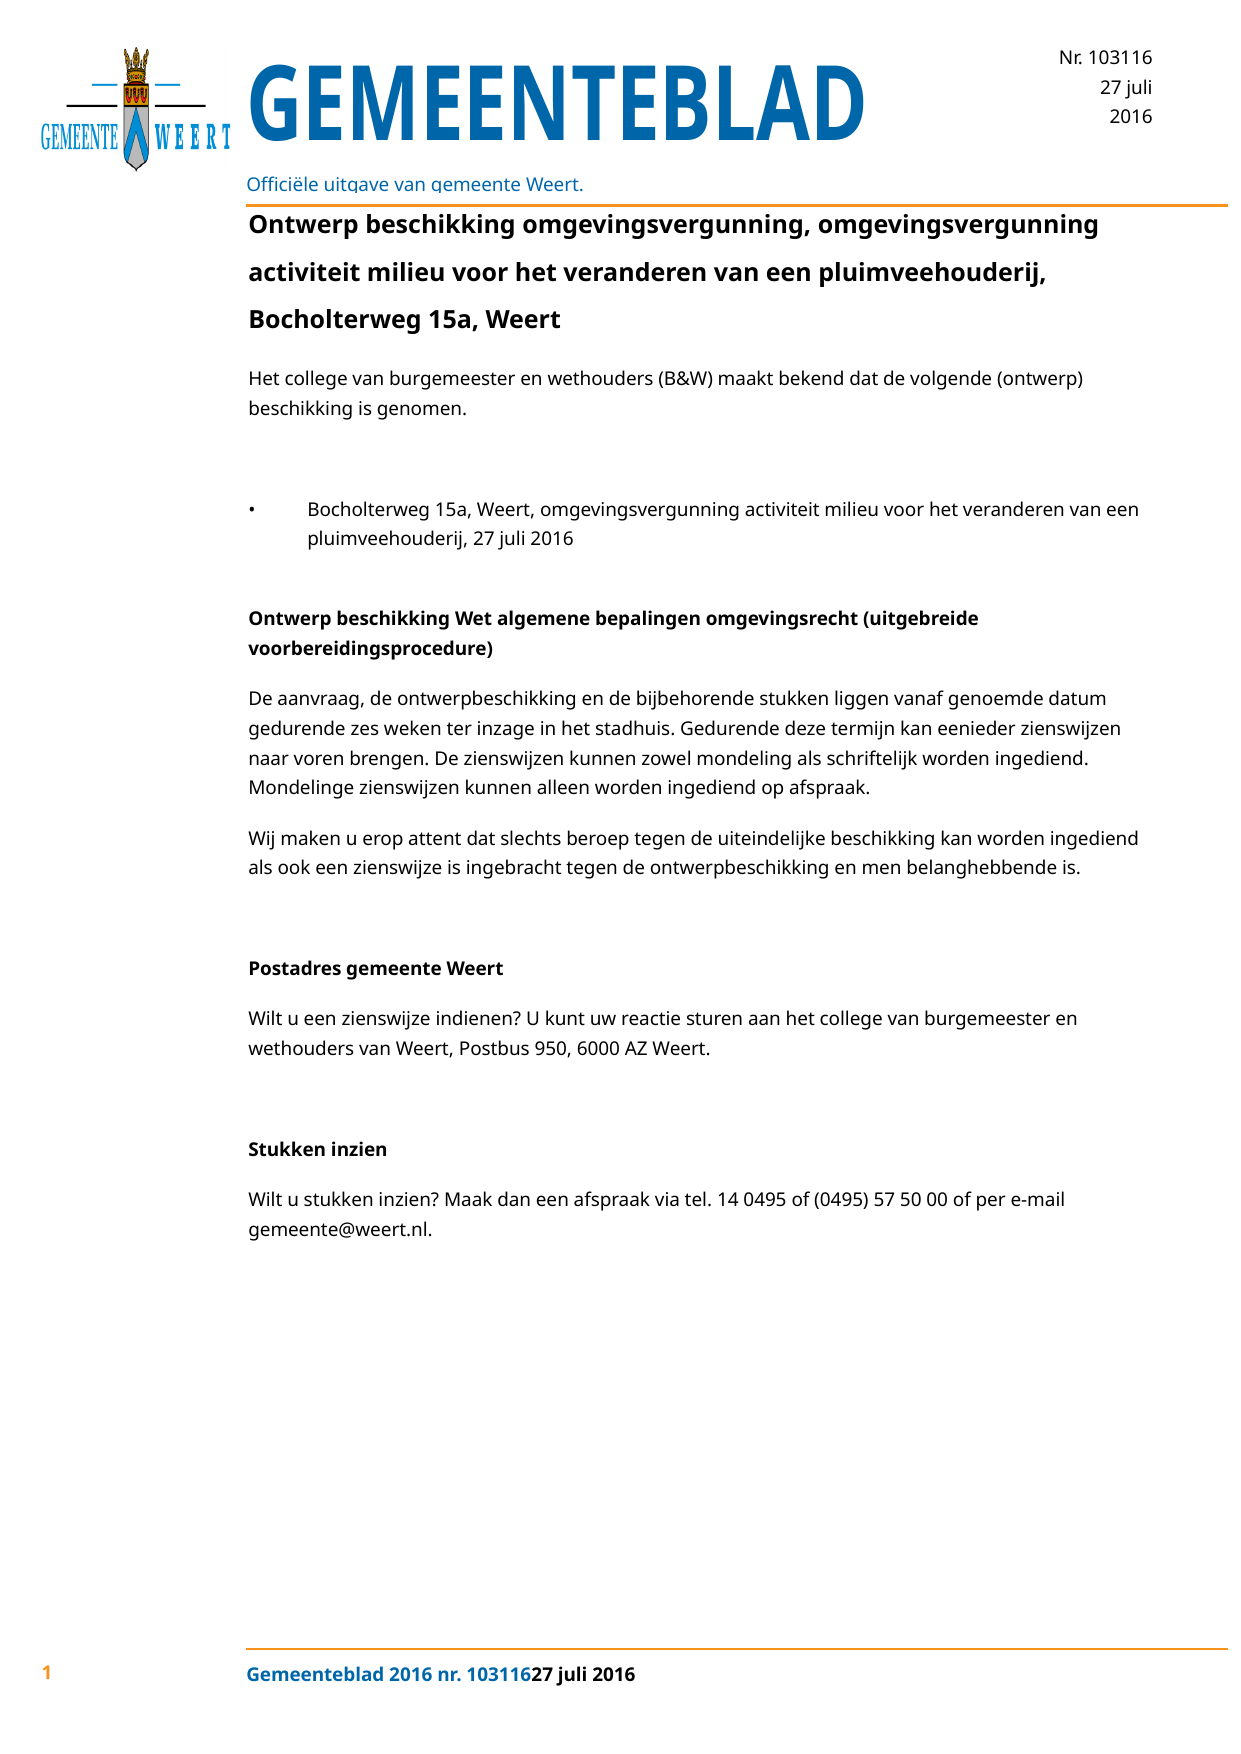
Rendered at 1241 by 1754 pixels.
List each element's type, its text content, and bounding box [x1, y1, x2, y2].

text Postadres gemeente Weert [248, 955, 1152, 981]
text Ontwerp beschikking Wet algemene bepalingen omgevingsrecht (uitgebreide voorbereidingsprocedure) [248, 606, 1152, 661]
list Bocholterweg 15a, Weert, omgevingsvergunning activiteit milieu voor het veranderen van een pluimveehouderij, 27 juli 2016 [248, 496, 1152, 551]
picture [41, 47, 231, 172]
text Het college van burgemeester en wethouders (B&W) maakt bekend dat de volgende (ontwerp) beschikking is genomen. [248, 366, 1152, 421]
text Wilt u een zienswijze indienen? U kunt uw reactie sturen aan het college van burgemeester en wethouders van Weert, Postbus 950, 6000 AZ Weert. [248, 1006, 1152, 1061]
text Wij maken u erop attent dat slechts beroep tegen de uiteindelijke beschikking kan worden ingediend als ook een zienswijze is ingebracht tegen de ontwerpbeschikking en men belanghebbende is. [248, 825, 1152, 880]
text Ontwerp beschikking omgevingsvergunning, omgevingsvergunning activiteit milieu voor het veranderen van een pluimveehouderij, Bocholterweg 15a, Weert [248, 207, 1152, 336]
text Stukken inzien [248, 1136, 1152, 1162]
text De aanvraag, de ontwerpbeschikking en de bijbehorende stukken liggen vanaf genoemde datum gedurende zes weken ter inzage in het stadhuis. Gedurende deze termijn kan eenieder zienswijzen naar voren brengen. De zienswijzen kunnen zowel mondeling als schriftelijk worden ingediend. Mondelinge zienswijzen kunnen alleen worden ingediend op afspraak. [248, 686, 1152, 800]
text Wilt u stukken inzien? Maak dan een afspraak via tel. 14 0495 of (0495) 57 50 00 of per e-mail gemeente@weert.nl. [248, 1186, 1152, 1242]
